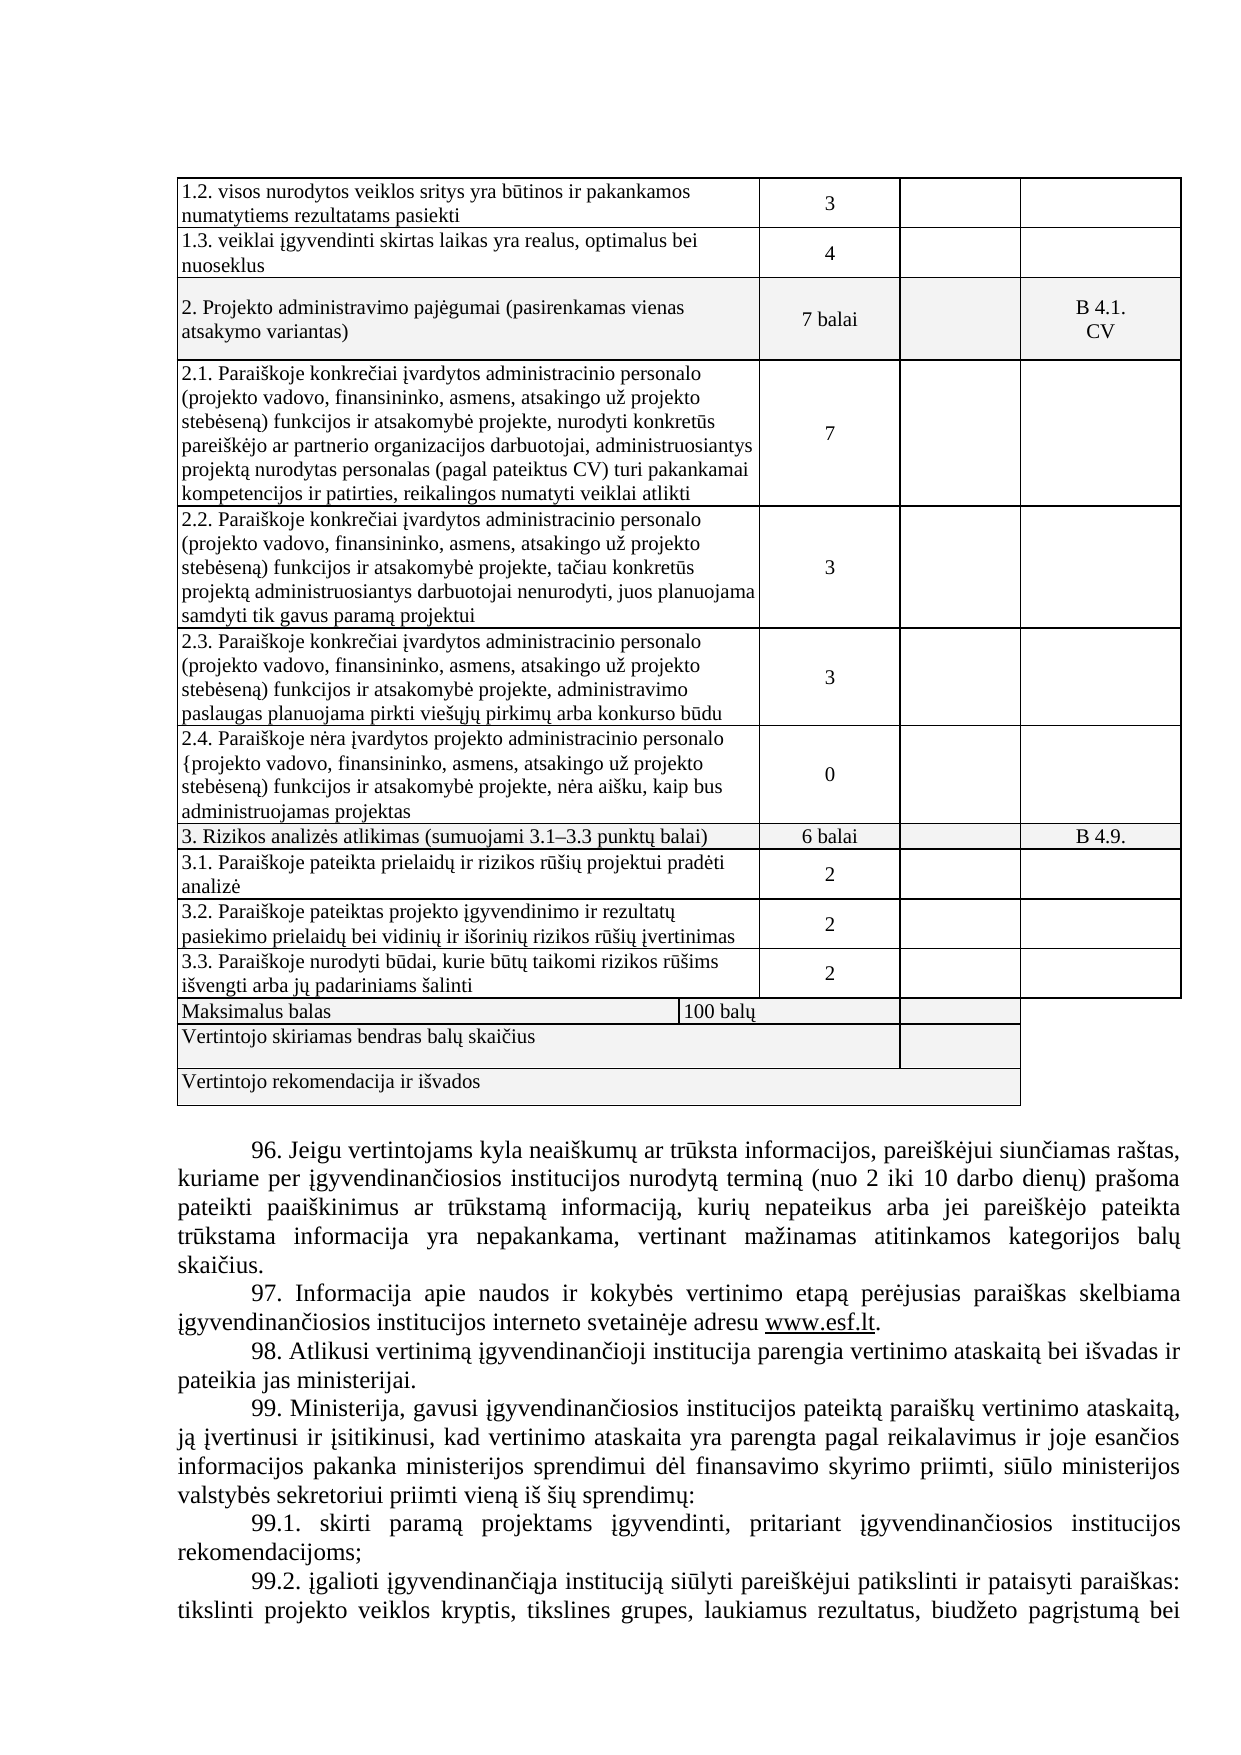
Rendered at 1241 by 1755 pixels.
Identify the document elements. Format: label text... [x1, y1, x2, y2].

table_cell Vertintojo rekomendacija ir išvados [178, 1069, 1020, 1104]
table_cell [901, 629, 1020, 725]
table_cell B 4.9. [1021, 824, 1180, 848]
table_cell [1021, 507, 1180, 627]
table_cell [1021, 850, 1180, 898]
table_cell Maksimalus balas [178, 999, 678, 1023]
table_cell [1021, 999, 1181, 1104]
table_cell [1021, 361, 1180, 505]
table_cell 3 [760, 179, 899, 227]
table_cell [901, 850, 1020, 898]
table_cell 3. Rizikos analizės atlikimas (sumuojami 3.1–3.3 punktų balai) [178, 824, 759, 848]
table_cell Vertintojo skiriamas bendras balų skaičius [178, 1025, 899, 1067]
table_cell [1021, 726, 1180, 823]
table_cell [901, 999, 1020, 1023]
table_cell [901, 228, 1020, 277]
table_cell [1021, 179, 1180, 227]
table_cell [1021, 228, 1180, 277]
table_cell 3 [760, 629, 899, 725]
table_cell 2 [760, 949, 899, 997]
table_cell [901, 900, 1020, 948]
table_cell 2. Projekto administravimo pajėgumai (pasirenkamas vienas atsakymo variantas) [178, 278, 759, 359]
table_cell 2 [760, 900, 899, 948]
table_cell [901, 949, 1020, 997]
table_cell [901, 278, 1020, 359]
table_cell 100 balų [680, 999, 899, 1023]
table_cell 0 [760, 726, 899, 823]
text 99.1. skirti paramą projektams įgyvendinti, pritariant įgyvendinančiosios institucijos rekomendacijoms; [177, 1508, 1181, 1566]
table_cell [901, 361, 1020, 505]
table_cell 3 [760, 507, 899, 627]
table_cell [901, 824, 1020, 848]
table_cell [901, 179, 1020, 227]
table_cell 7 balai [760, 278, 899, 359]
table_cell [901, 1025, 1020, 1067]
table_cell 2 [760, 850, 899, 898]
text 96. Jeigu vertintojams kyla neaiškumų ar trūksta informacijos, pareiškėjui siunčiamas raštas, kuriame per įgyvendinančiosios institucijos nurodytą terminą (nuo 2 iki 10 darbo dienų) prašoma pateikti paaiškinimus ar trūkstamą informaciją, kurių nepateikus arba jei pareiškėjo pateikta trūkstama informacija yra nepakankama, vertinant mažinamas atitinkamos kategorijos balų skaičius. [177, 1135, 1181, 1278]
text 99. Ministerija, gavusi įgyvendinančiosios institucijos pateiktą paraiškų vertinimo ataskaitą, ją įvertinusi ir įsitikinusi, kad vertinimo ataskaita yra parengta pagal reikalavimus ir joje esančios informacijos pakanka ministerijos sprendimui dėl finansavimo skyrimo priimti, siūlo ministerijos valstybės sekretoriui priimti vieną iš šių sprendimų: [177, 1393, 1181, 1508]
table_cell 7 [760, 361, 899, 505]
text 99.2. įgalioti įgyvendinančiąja instituciją siūlyti pareiškėjui patikslinti ir pataisyti paraiškas: tikslinti projekto veiklos kryptis, tikslines grupes, laukiamus rezultatus, biudžeto pagrįstumą bei [177, 1566, 1181, 1623]
table_cell [1021, 900, 1180, 948]
text 98. Atlikusi vertinimą įgyvendinančioji institucija parengia vertinimo ataskaitą bei išvadas ir pateikia jas ministerijai. [177, 1336, 1181, 1393]
table_cell [1021, 629, 1180, 725]
table_cell 6 balai [760, 824, 899, 848]
table_cell B 4.1. CV [1021, 278, 1180, 359]
text 97. Informacija apie naudos ir kokybės vertinimo etapą perėjusias paraiškas skelbiama įgyvendinančiosios institucijos interneto svetainėje adresu www.esf.lt. [177, 1278, 1181, 1336]
table_cell [901, 507, 1020, 627]
table_cell [1021, 949, 1180, 997]
table_cell [901, 726, 1020, 823]
table_cell 4 [760, 228, 899, 277]
